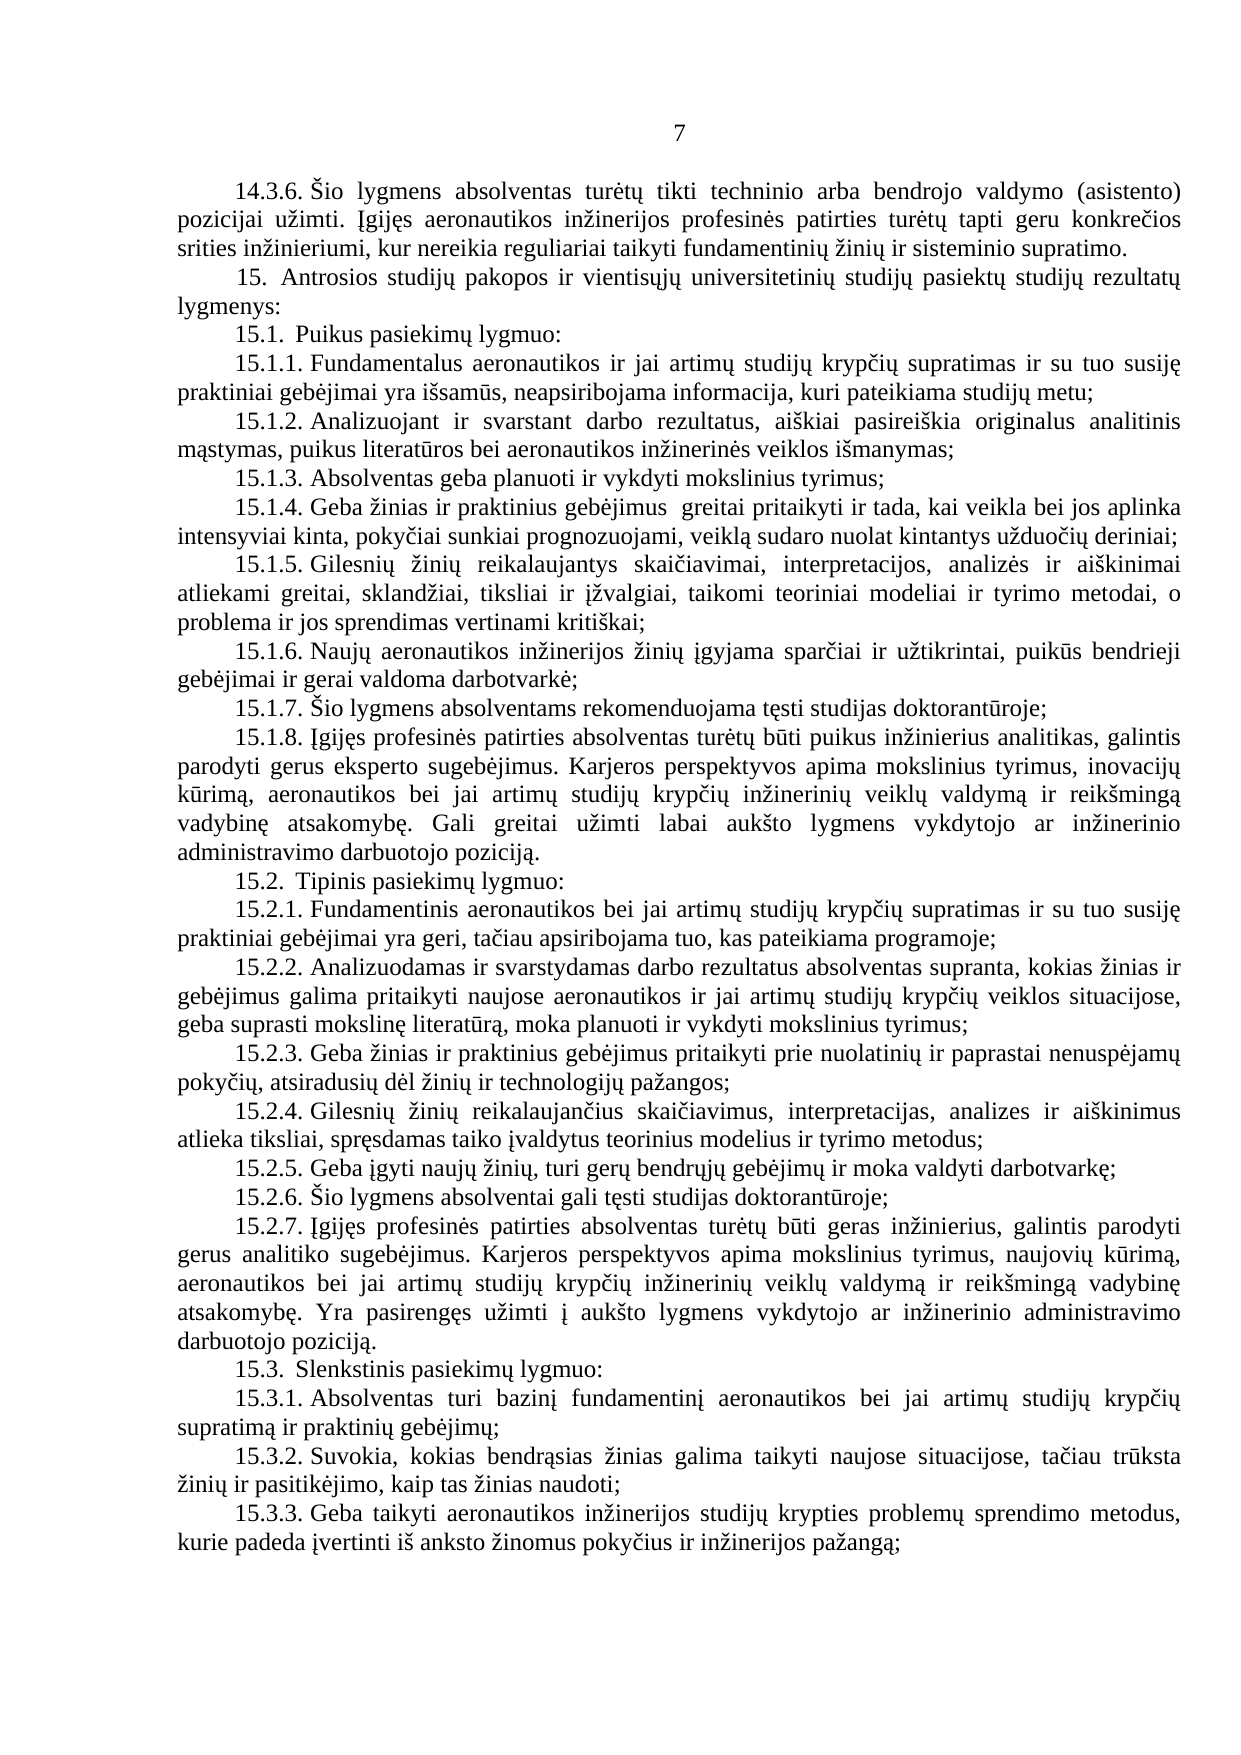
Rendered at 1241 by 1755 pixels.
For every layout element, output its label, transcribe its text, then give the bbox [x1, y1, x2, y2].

text 15.1.8. Įgijęs profesinės patirties absolventas turėtų būti puikus inžinierius analitikas, galintis parodyti gerus eksperto sugebėjimus. Karjeros perspektyvos apima mokslinius tyrimus, inovacijų kūrimą, aeronautikos bei jai artimų studijų krypčių inžinerinių veiklų valdymą ir reikšmingą vadybinę atsakomybę. Gali greitai užimti labai aukšto lygmens vykdytojo ar inžinerinio administravimo darbuotojo poziciją. [177, 722, 1182, 866]
text 15.1.3. Absolventas geba planuoti ir vykdyti mokslinius tyrimus; [177, 463, 1182, 492]
text 15.2.6. Šio lygmens absolventai gali tęsti studijas doktorantūroje; [177, 1182, 1182, 1211]
text 15.2.5. Geba įgyti naujų žinių, turi gerų bendrųjų gebėjimų ir moka valdyti darbotvarkę; [177, 1153, 1182, 1182]
text 15.1. Puikus pasiekimų lygmuo: [177, 319, 1182, 348]
text 15.1.5. Gilesnių žinių reikalaujantys skaičiavimai, interpretacijos, analizės ir aiškinimai atliekami greitai, sklandžiai, tiksliai ir įžvalgiai, taikomi teoriniai modeliai ir tyrimo metodai, o problema ir jos sprendimas vertinami kritiškai; [177, 549, 1182, 636]
text 15.2.1. Fundamentinis aeronautikos bei jai artimų studijų krypčių supratimas ir su tuo susiję praktiniai gebėjimai yra geri, tačiau apsiribojama tuo, kas pateikiama programoje; [177, 894, 1182, 952]
text 15.2.7. Įgijęs profesinės patirties absolventas turėtų būti geras inžinierius, galintis parodyti gerus analitiko sugebėjimus. Karjeros perspektyvos apima mokslinius tyrimus, naujovių kūrimą, aeronautikos bei jai artimų studijų krypčių inžinerinių veiklų valdymą ir reikšmingą vadybinę atsakomybę. Yra pasirengęs užimti į aukšto lygmens vykdytojo ar inžinerinio administravimo darbuotojo poziciją. [177, 1211, 1182, 1354]
text 15.1.6. Naujų aeronautikos inžinerijos žinių įgyjama sparčiai ir užtikrintai, puikūs bendrieji gebėjimai ir gerai valdoma darbotvarkė; [177, 636, 1182, 693]
text 15.1.7. Šio lygmens absolventams rekomenduojama tęsti studijas doktorantūroje; [177, 693, 1182, 722]
text 14.3.6. Šio lygmens absolventas turėtų tikti techninio arba bendrojo valdymo (asistento) pozicijai užimti. Įgijęs aeronautikos inžinerijos profesinės patirties turėtų tapti geru konkrečios srities inžinieriumi, kur nereikia reguliariai taikyti fundamentinių žinių ir sisteminio supratimo. [177, 176, 1182, 262]
text 15.3.2. Suvokia, kokias bendrąsias žinias galima taikyti naujose situacijose, tačiau trūksta žinių ir pasitikėjimo, kaip tas žinias naudoti; [177, 1441, 1182, 1498]
text 15.1.2. Analizuojant ir svarstant darbo rezultatus, aiškiai pasireiškia originalus analitinis mąstymas, puikus literatūros bei aeronautikos inžinerinės veiklos išmanymas; [177, 406, 1182, 463]
text 15. Antrosios studijų pakopos ir vientisųjų universitetinių studijų pasiektų studijų rezultatų lygmenys: [177, 262, 1182, 319]
text 15.3. Slenkstinis pasiekimų lygmuo: [177, 1354, 1182, 1383]
text 15.2.2. Analizuodamas ir svarstydamas darbo rezultatus absolventas supranta, kokias žinias ir gebėjimus galima pritaikyti naujose aeronautikos ir jai artimų studijų krypčių veiklos situacijose, geba suprasti mokslinę literatūrą, moka planuoti ir vykdyti mokslinius tyrimus; [177, 952, 1182, 1038]
text 15.3.1. Absolventas turi bazinį fundamentinį aeronautikos bei jai artimų studijų krypčių supratimą ir praktinių gebėjimų; [177, 1383, 1182, 1441]
text 15.2.4. Gilesnių žinių reikalaujančius skaičiavimus, interpretacijas, analizes ir aiškinimus atlieka tiksliai, spręsdamas taiko įvaldytus teorinius modelius ir tyrimo metodus; [177, 1096, 1182, 1153]
text 15.2.3. Geba žinias ir praktinius gebėjimus pritaikyti prie nuolatinių ir paprastai nenuspėjamų pokyčių, atsiradusių dėl žinių ir technologijų pažangos; [177, 1038, 1182, 1096]
text 15.3.3. Geba taikyti aeronautikos inžinerijos studijų krypties problemų sprendimo metodus, kurie padeda įvertinti iš anksto žinomus pokyčius ir inžinerijos pažangą; [177, 1498, 1182, 1556]
text 15.2. Tipinis pasiekimų lygmuo: [177, 866, 1182, 894]
text 15.1.4. Geba žinias ir praktinius gebėjimus greitai pritaikyti ir tada, kai veikla bei jos aplinka intensyviai kinta, pokyčiai sunkiai prognozuojami, veiklą sudaro nuolat kintantys užduočių deriniai; [177, 492, 1182, 549]
text 15.1.1. Fundamentalus aeronautikos ir jai artimų studijų krypčių supratimas ir su tuo susiję praktiniai gebėjimai yra išsamūs, neapsiribojama informacija, kuri pateikiama studijų metu; [177, 348, 1182, 406]
